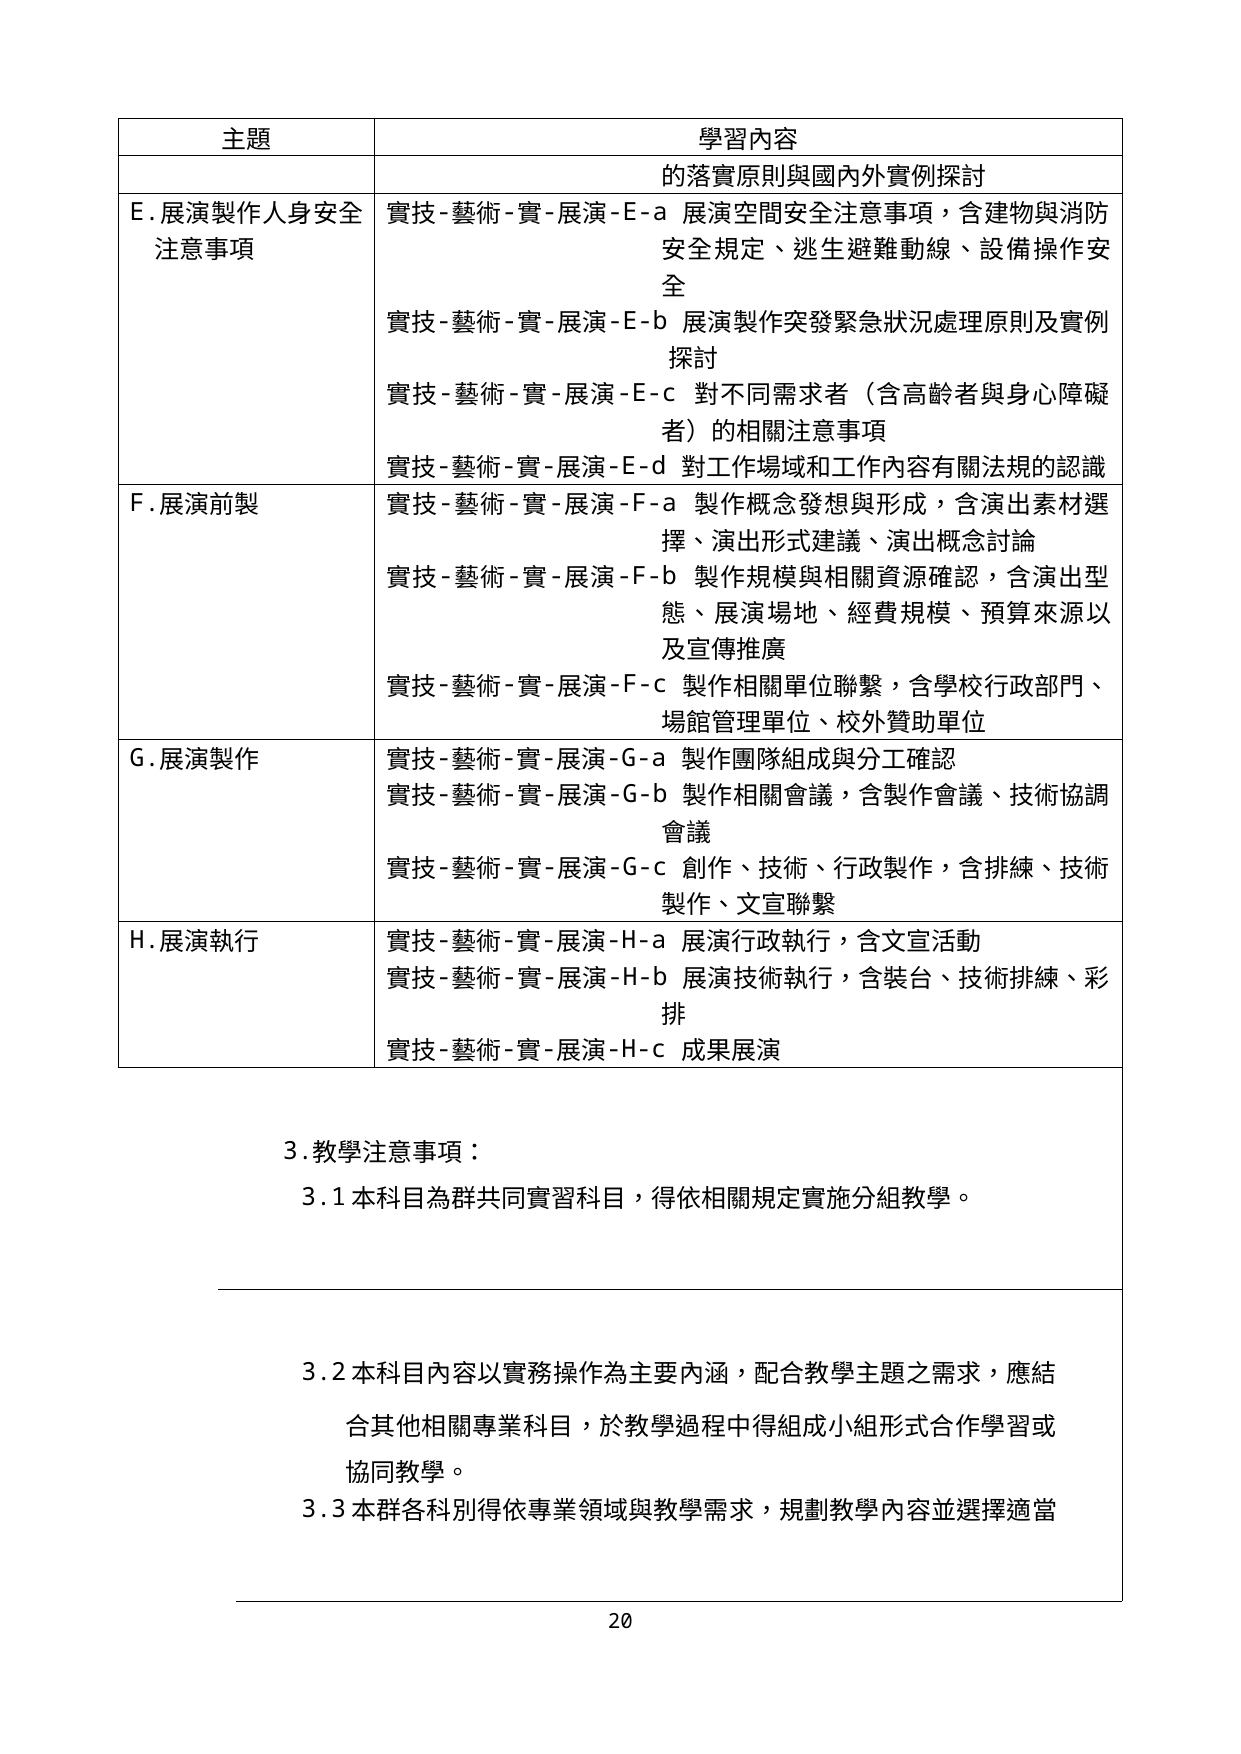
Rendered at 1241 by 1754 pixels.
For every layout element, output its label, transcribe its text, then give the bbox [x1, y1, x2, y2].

table_cell H.展演執行 [119, 922, 374, 1067]
table_cell 實技-藝術-實-展演-F-a 製作概念發想與形成，含演出素材選擇、演出形式建議、演出概念討論 實技-藝術-實-展演-F-b 製作規模與相關資源確認，含演出型態、展演場地、經費規模、預算來源以及宣傳推廣 實技-藝術-實-展演-F-c 製作相關單位聯繫，含學校行政部門、場館管理單位、校外贊助單位 [375, 485, 1122, 738]
text 3.3本群各科別得依專業領域與教學需求，規劃教學內容並選擇適當 [236, 1491, 1122, 1601]
table_cell 的落實原則與國內外實例探討 [375, 156, 1122, 193]
table_cell 實技-藝術-實-展演-H-a 展演行政執行，含文宣活動 實技-藝術-實-展演-H-b 展演技術執行，含裝台、技術排練、彩排 實技-藝術-實-展演-H-c 成果展演 [375, 922, 1122, 1067]
text 3.2本科目內容以實務操作為主要內涵，配合教學主題之需求，應結合其他相關專業科目，於教學過程中得組成小組形式合作學習或協同教學。 [236, 1289, 1122, 1491]
table_cell G.展演製作 [119, 740, 374, 921]
table_header 主題 [119, 119, 374, 155]
table_header 學習內容 [375, 119, 1122, 155]
text 3.1本科目為群共同實習科目，得依相關規定實施分組教學。 [218, 1178, 1122, 1289]
text 3.教學注意事項： [218, 1068, 1122, 1178]
table_cell 實技-藝術-實-展演-E-a 展演空間安全注意事項，含建物與消防安全規定、逃生避難動線、設備操作安全 實技-藝術-實-展演-E-b 展演製作突發緊急狀況處理原則及實例探討 實技-藝術-實-展演-E-c 對不同需求者（含高齡者與身心障礙者）的相關注意事項 實技-藝術-實-展演-E-d 對工作場域和工作內容有關法規的認識 [375, 194, 1122, 484]
table_cell F.展演前製 [119, 485, 374, 738]
table_cell E.展演製作人身安全注意事項 [119, 194, 374, 484]
table_cell 實技-藝術-實-展演-G-a 製作團隊組成與分工確認 實技-藝術-實-展演-G-b 製作相關會議，含製作會議、技術協調會議 實技-藝術-實-展演-G-c 創作、技術、行政製作，含排練、技術製作、文宣聯繫 [375, 740, 1122, 921]
table_cell [119, 156, 374, 193]
